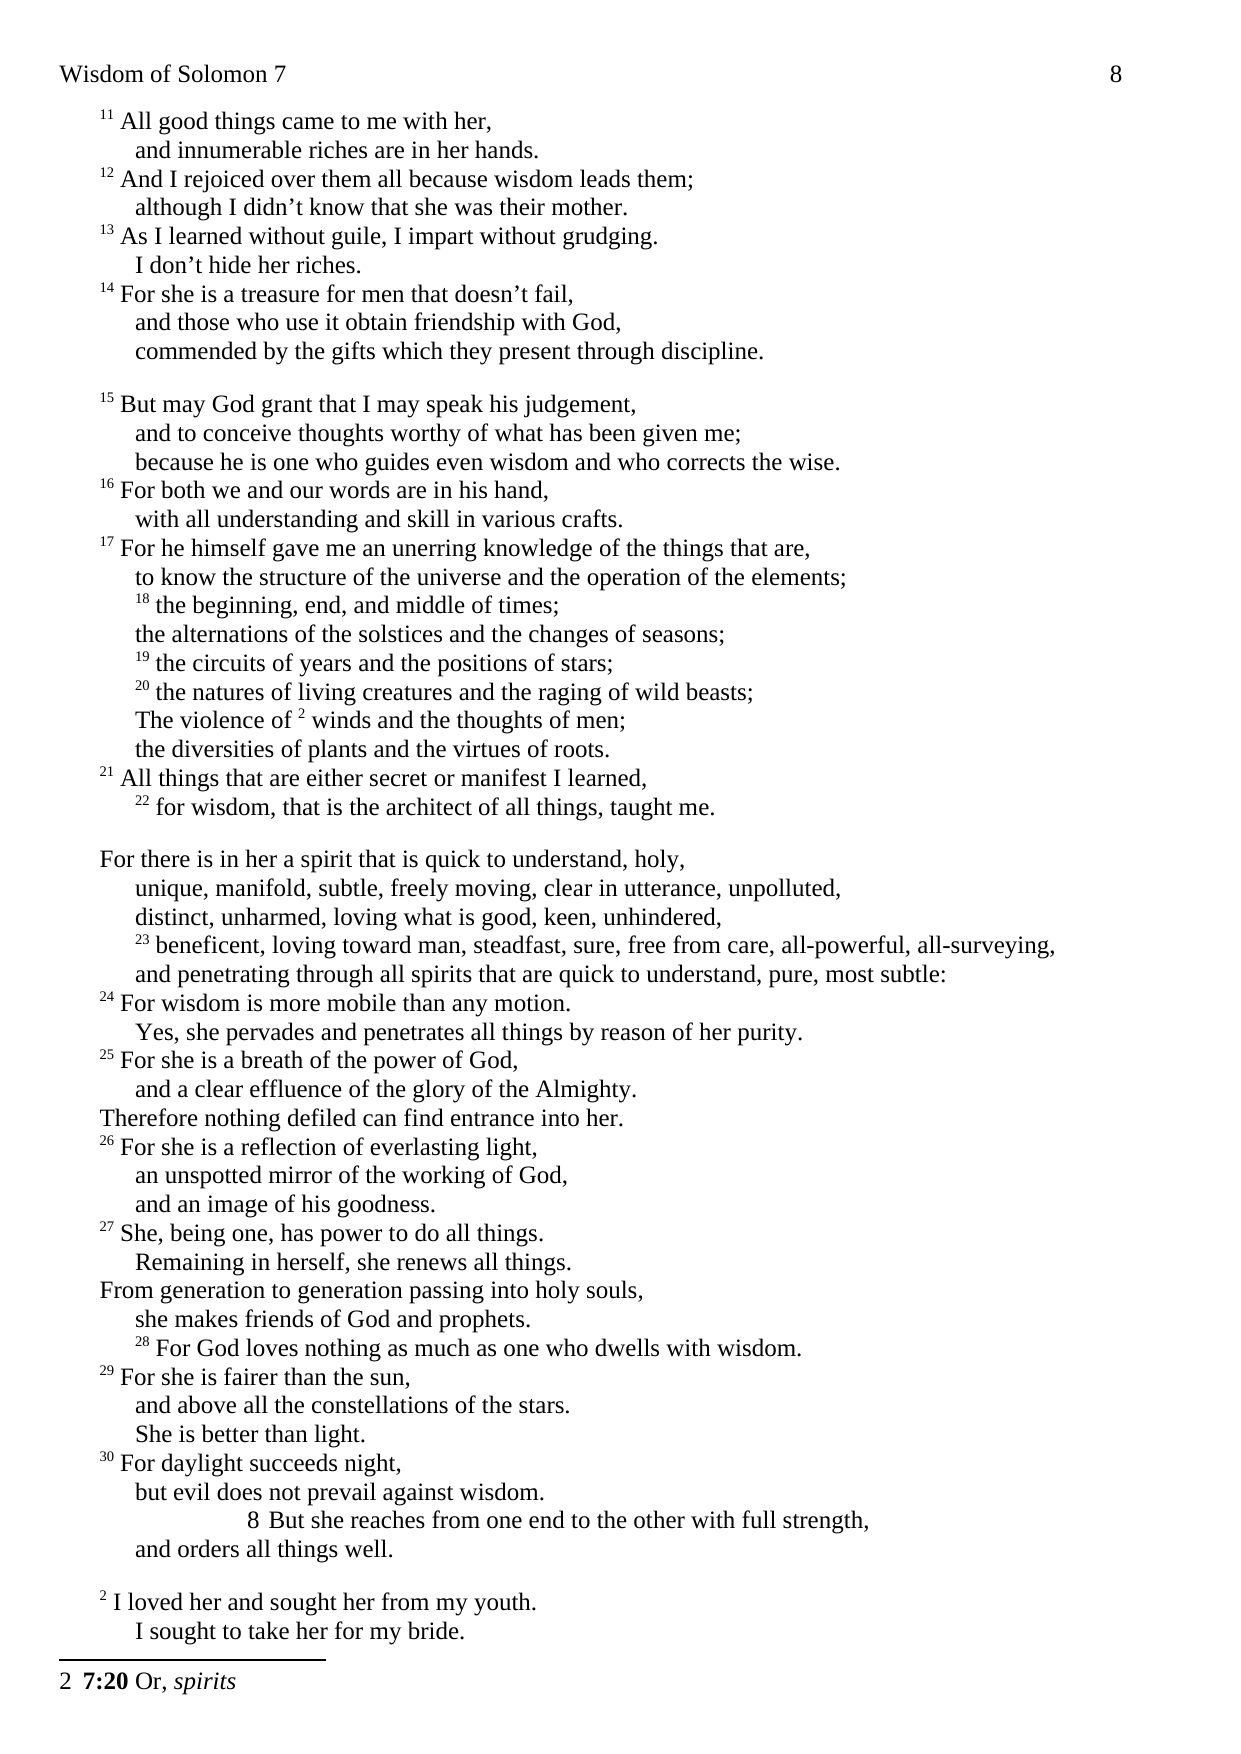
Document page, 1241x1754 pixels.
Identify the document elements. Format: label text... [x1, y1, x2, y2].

text she makes friends of God and prophets. [135, 1304, 1122, 1333]
text Remaining in herself, she renews all things. [135, 1247, 1122, 1276]
text 16 For both we and our words are in his hand, [99, 475, 1122, 504]
text 24 For wisdom is more mobile than any motion. [99, 988, 1122, 1017]
text 15 But may God grant that I may speak his judgement, [99, 389, 1122, 418]
text The violence of winds and the thoughts of men; [135, 705, 1122, 734]
text and above all the constellations of the stars. [135, 1391, 1122, 1419]
text commended by the gifts which they present through discipline. [135, 336, 1122, 365]
text Yes, she pervades and penetrates all things by reason of her purity. [135, 1017, 1122, 1046]
text 23 beneficent, loving toward man, steadfast, sure, free from care, all-powerful, all-surveying, [135, 931, 1122, 959]
text because he is one who guides even wisdom and who corrects the wise. [135, 447, 1122, 475]
text Therefore nothing defiled can find entrance into her. [99, 1103, 1122, 1132]
text 29 For she is fairer than the sun, [99, 1362, 1122, 1391]
text an unspotted mirror of the working of God, [135, 1161, 1122, 1189]
text unique, manifold, subtle, freely moving, clear in utterance, unpolluted, [135, 873, 1122, 902]
text 14 For she is a treasure for men that doesn’t fail, [99, 279, 1122, 307]
text and to conceive thoughts worthy of what has been given me; [135, 418, 1122, 447]
text 12 And I rejoiced over them all because wisdom leads them; [99, 164, 1122, 192]
text 19 the circuits of years and the positions of stars; [135, 648, 1122, 677]
text 26 For she is a reflection of everlasting light, [99, 1132, 1122, 1161]
text although I didn’t know that she was their mother. [135, 192, 1122, 221]
text 13 As I learned without guile, I impart without grudging. [99, 221, 1122, 250]
text 18 the beginning, end, and middle of times; [135, 590, 1122, 619]
text the alternations of the solstices and the changes of seasons; [135, 619, 1122, 648]
text 27 She, being one, has power to do all things. [99, 1218, 1122, 1247]
text 21 All things that are either secret or manifest I learned, [99, 763, 1122, 792]
text For there is in her a spirit that is quick to understand, holy, [99, 844, 1122, 873]
text 22 for wisdom, that is the architect of all things, taught me. [135, 792, 1122, 820]
text and those who use it obtain friendship with God, [135, 307, 1122, 336]
text and a clear effluence of the glory of the Almighty. [135, 1074, 1122, 1103]
text and penetrating through all spirits that are quick to understand, pure, most subtle: [135, 959, 1122, 988]
text and orders all things well. [135, 1534, 1122, 1563]
text 30 For daylight succeeds night, [99, 1448, 1122, 1477]
text 8But she reaches from one end to the other with full strength, [247, 1506, 1122, 1534]
text with all understanding and skill in various crafts. [135, 504, 1122, 533]
text but evil does not prevail against wisdom. [135, 1477, 1122, 1506]
text and innumerable riches are in her hands. [135, 135, 1122, 164]
text 17 For he himself gave me an unerring knowledge of the things that are, [99, 533, 1122, 562]
text distinct, unharmed, loving what is good, keen, unhindered, [135, 902, 1122, 931]
text and an image of his goodness. [135, 1189, 1122, 1218]
text 7:20 Or, spirits [59, 1666, 1122, 1695]
text 11 All good things came to me with her, [99, 106, 1122, 135]
text I don’t hide her riches. [135, 250, 1122, 279]
text 28 For God loves nothing as much as one who dwells with wisdom. [135, 1333, 1122, 1362]
text She is better than light. [135, 1419, 1122, 1448]
text From generation to generation passing into holy souls, [99, 1276, 1122, 1304]
text the diversities of plants and the virtues of roots. [135, 734, 1122, 763]
text I sought to take her for my bride. [135, 1616, 1122, 1645]
text 20 the natures of living creatures and the raging of wild beasts; [135, 677, 1122, 705]
text 2 I loved her and sought her from my youth. [99, 1587, 1122, 1616]
text 25 For she is a breath of the power of God, [99, 1046, 1122, 1074]
text to know the structure of the universe and the operation of the elements; [135, 562, 1122, 590]
